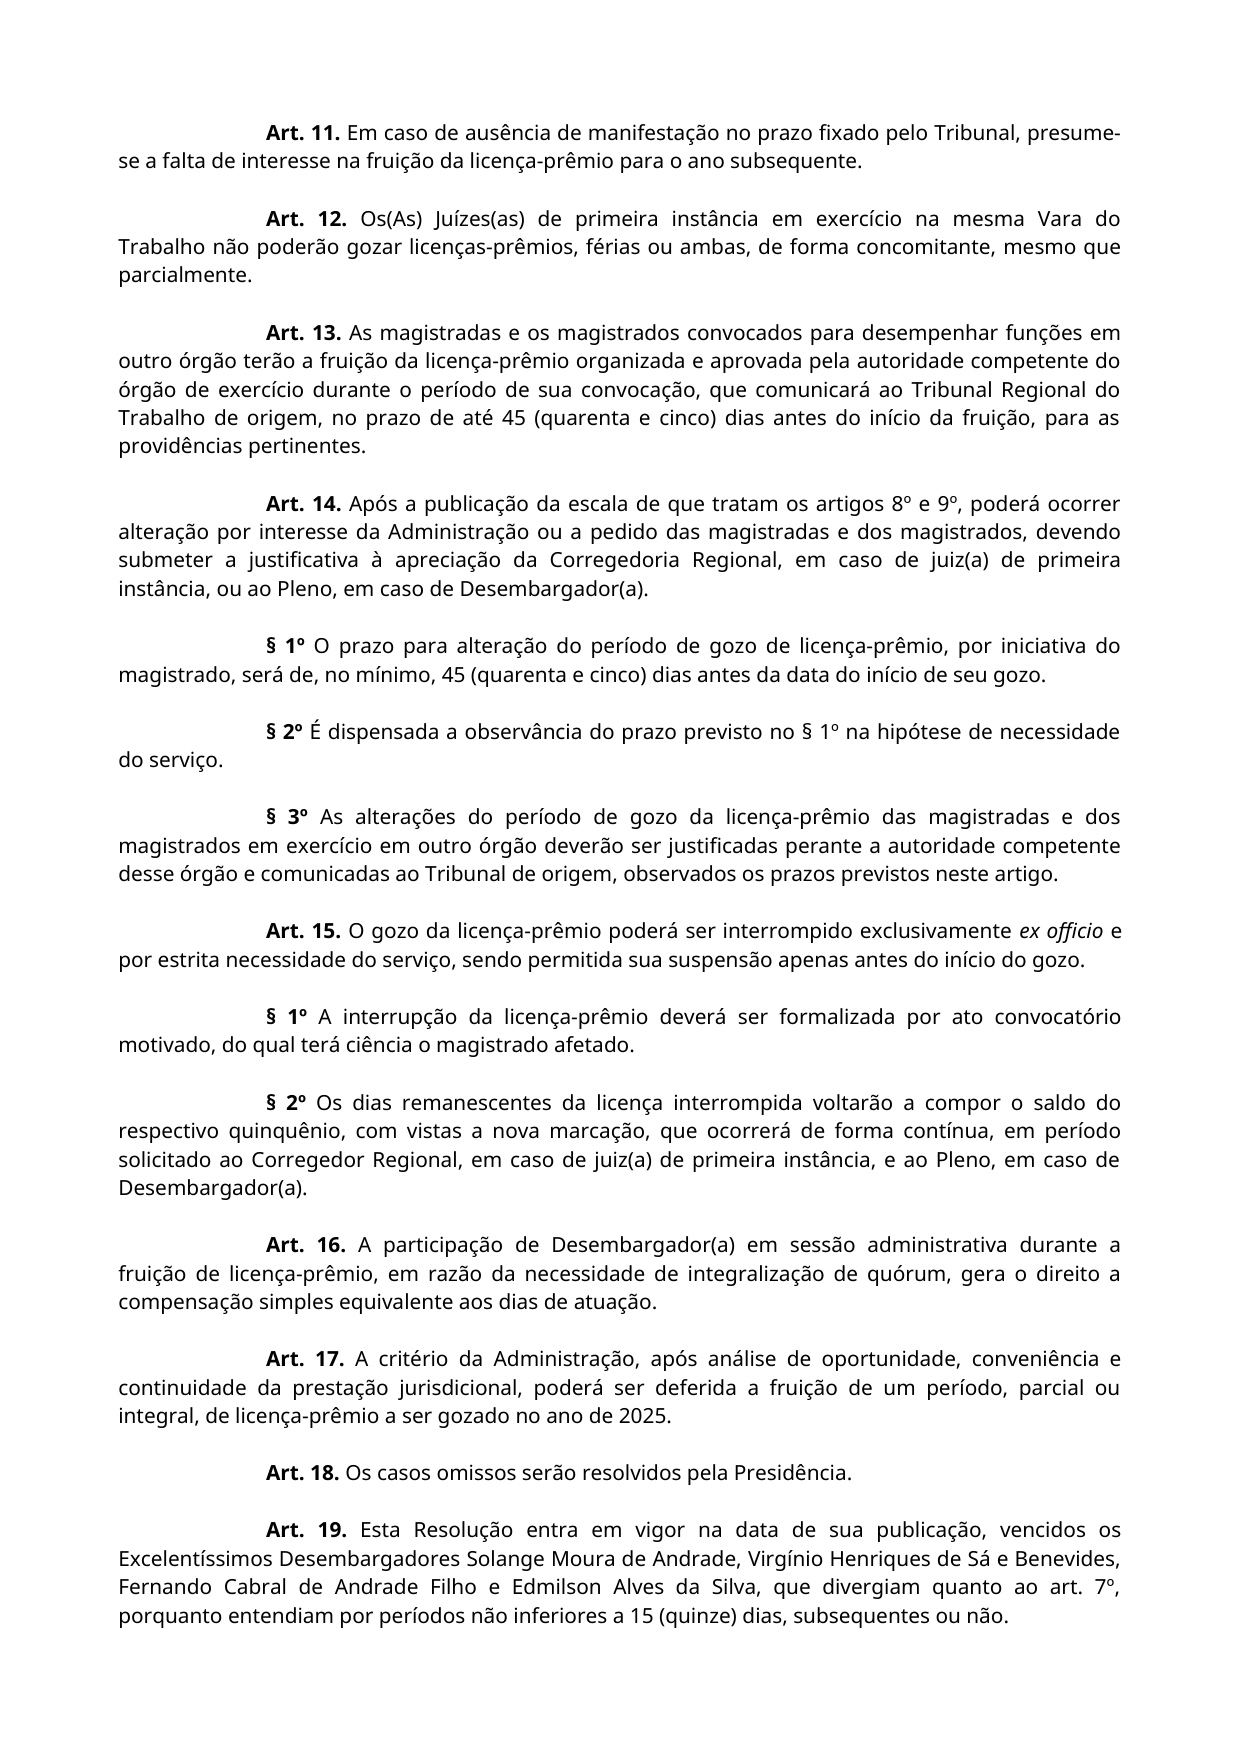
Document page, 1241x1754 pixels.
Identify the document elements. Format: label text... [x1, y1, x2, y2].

text § 3º As alterações do período de gozo da licença-prêmio das magistradas e dos magistrados em exercício em outro órgão deverão ser justificadas perante a autoridade competente desse órgão e comunicadas ao Tribunal de origem, observados os prazos previstos neste artigo. [118, 802, 1122, 888]
text Art. 16. A participação de Desembargador(a) em sessão administrativa durante a fruição de licença-prêmio, em razão da necessidade de integralização de quórum, gera o direito a compensação simples equivalente aos dias de atuação. [118, 1230, 1122, 1316]
text Art. 18. Os casos omissos serão resolvidos pela Presidência. [118, 1458, 1122, 1487]
text Art. 11. Em caso de ausência de manifestação no prazo fixado pelo Tribunal, presume-se a falta de interesse na fruição da licença-prêmio para o ano subsequente. [118, 118, 1122, 175]
text § 1º A interrupção da licença-prêmio deverá ser formalizada por ato convocatório motivado, do qual terá ciência o magistrado afetado. [118, 1002, 1122, 1059]
text Art. 15. O gozo da licença-prêmio poderá ser interrompido exclusivamente ex officio e por estrita necessidade do serviço, sendo permitida sua suspensão apenas antes do início do gozo. [118, 917, 1122, 973]
text § 2º Os dias remanescentes da licença interrompida voltarão a compor o saldo do respectivo quinquênio, com vistas a nova marcação, que ocorrerá de forma contínua, em período solicitado ao Corregedor Regional, em caso de juiz(a) de primeira instância, e ao Pleno, em caso de Desembargador(a). [118, 1088, 1122, 1202]
text Art. 12. Os(As) Juízes(as) de primeira instância em exercício na mesma Vara do Trabalho não poderão gozar licenças-prêmios, férias ou ambas, de forma concomitante, mesmo que parcialmente. [118, 204, 1122, 289]
text § 1º O prazo para alteração do período de gozo de licença-prêmio, por iniciativa do magistrado, será de, no mínimo, 45 (quarenta e cinco) dias antes da data do início de seu gozo. [118, 631, 1122, 688]
text Art. 14. Após a publicação da escala de que tratam os artigos 8º e 9º, poderá ocorrer alteração por interesse da Administração ou a pedido das magistradas e dos magistrados, devendo submeter a justificativa à apreciação da Corregedoria Regional, em caso de juiz(a) de primeira instância, ou ao Pleno, em caso de Desembargador(a). [118, 489, 1122, 602]
text Art. 13. As magistradas e os magistrados convocados para desempenhar funções em outro órgão terão a fruição da licença-prêmio organizada e aprovada pela autoridade competente do órgão de exercício durante o período de sua convocação, que comunicará ao Tribunal Regional do Trabalho de origem, no prazo de até 45 (quarenta e cinco) dias antes do início da fruição, para as providências pertinentes. [118, 318, 1122, 460]
text Art. 19. Esta Resolução entra em vigor na data de sua publicação, vencidos os Excelentíssimos Desembargadores Solange Moura de Andrade, Virgínio Henriques de Sá e Benevides, Fernando Cabral de Andrade Filho e Edmilson Alves da Silva, que divergiam quanto ao art. 7º, porquanto entendiam por períodos não inferiores a 15 (quinze) dias, subsequentes ou não. [118, 1516, 1122, 1629]
text Art. 17. A critério da Administração, após análise de oportunidade, conveniência e continuidade da prestação jurisdicional, poderá ser deferida a fruição de um período, parcial ou integral, de licença-prêmio a ser gozado no ano de 2025. [118, 1344, 1122, 1430]
text § 2º É dispensada a observância do prazo previsto no § 1º na hipótese de necessidade do serviço. [118, 717, 1122, 774]
